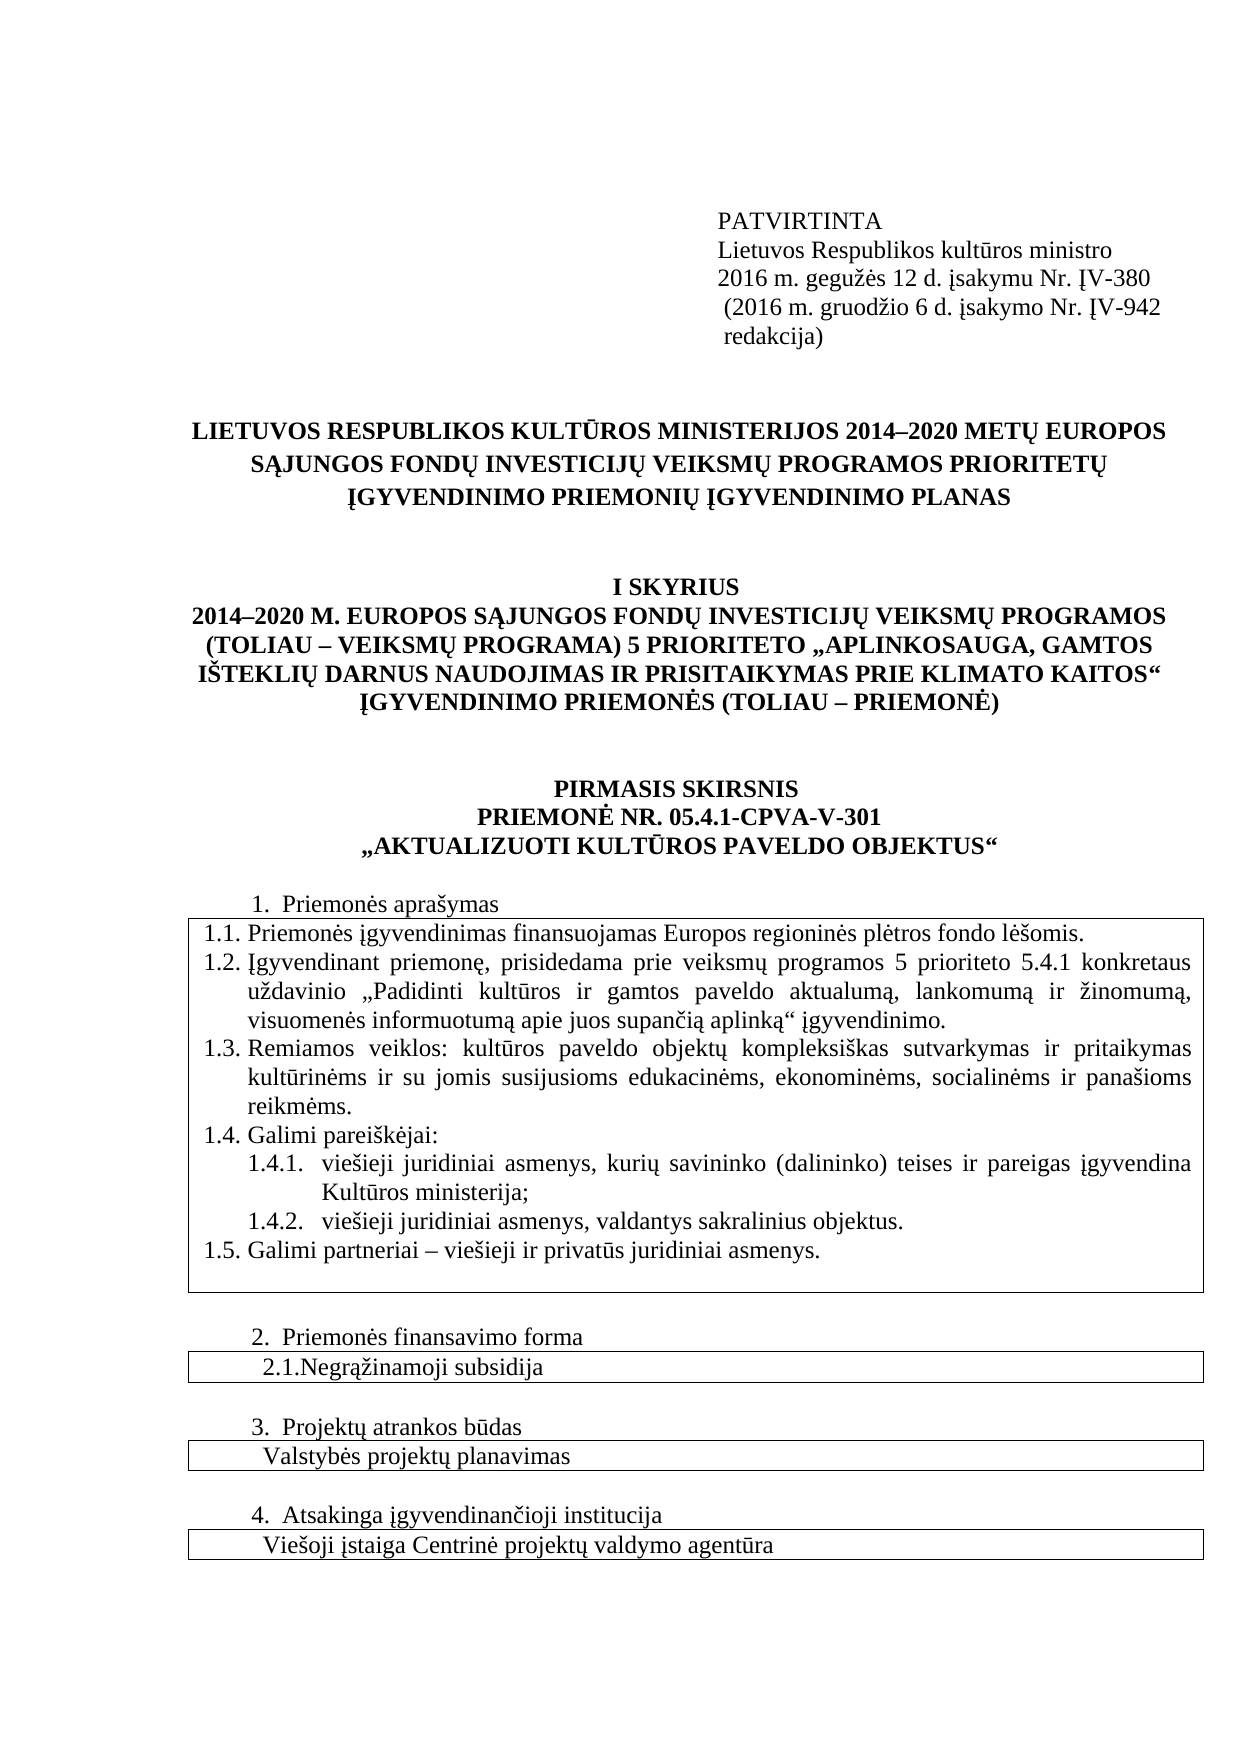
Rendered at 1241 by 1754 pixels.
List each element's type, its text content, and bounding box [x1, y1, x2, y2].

table_header Valstybės projektų planavimas [189, 1441, 1203, 1470]
table_cell 1.2. Įgyvendinant priemonę, prisidedama prie veiksmų programos 5 prioriteto 5.4.1 konkretaus uždavinio „Padidinti kultūros ir gamtos paveldo aktualumą, lankomumą ir žinomumą, visuomenės informuotumą apie juos supančią aplinką“ įgyvendinimo. [189, 947, 1203, 1033]
table_header 1.1. Priemonės įgyvendinimas finansuojamas Europos regioninės plėtros fondo lėšomis. [189, 919, 1203, 947]
text „AKTUALIZUOTI KULTŪROS PAVELDO OBJEKTUS“ [177, 831, 1181, 860]
table_header Viešoji įstaiga Centrinė projektų valdymo agentūra [189, 1530, 1203, 1558]
text 2014–2020 M. EUROPOS SĄJUNGOS FONDŲ INVESTICIJŲ VEIKSMŲ PROGRAMOS (TOLIAU – VEIKSMŲ PROGRAMA) 5 PRIORITETO „APLINKOSAUGA, GAMTOS IŠTEKLIŲ DARNUS NAUDOJIMAS IR PRISITAIKYMAS PRIE KLIMATO KAITOS“ ĮGYVENDINIMO PRIEMONĖS (TOLIAU – PRIEMONĖ) [177, 601, 1181, 716]
table_header 2.1.Negrąžinamoji subsidija [189, 1352, 1203, 1382]
text 2016 m. gegužės 12 d. įsakymu Nr. ĮV-380 [582, 263, 1181, 292]
text 2. Priemonės finansavimo forma [251, 1322, 1181, 1351]
text PRIEMONĖ NR. 05.4.1-CPVA-V-301 [177, 802, 1181, 831]
text 1. Priemonės aprašymas [251, 889, 1181, 917]
text 4. Atsakinga įgyvendinančioji institucija [251, 1500, 1181, 1529]
table_cell 1.3. Remiamos veiklos: kultūros paveldo objektų kompleksiškas sutvarkymas ir pritaikymas kultūrinėms ir su jomis susijusioms edukacinėms, ekonominėms, socialinėms ir panašioms reikmėms. 1.4. Galimi pareiškėjai: 1.4.1. viešieji juridiniai asmenys, kurių savininko (dalininko) teises ir pareigas įgyvendina Kultūros ministerija; 1.4.2. viešieji juridiniai asmenys, valdantys sakralinius objektus. 1.5. Galimi partneriai – viešieji ir privatūs juridiniai asmenys. [189, 1034, 1203, 1292]
text PATVIRTINTA [582, 206, 1181, 235]
text Lietuvos Respublikos kultūros ministro [582, 235, 1181, 263]
text LIETUVOS RESPUBLIKOS KULTŪROS MINISTERIJOS 2014–2020 METŲ EUROPOS SĄJUNGOS FONDŲ INVESTICIJŲ VEIKSMŲ PROGRAMOS PRIORITETŲ ĮGYVENDINIMO PRIEMONIŲ ĮGYVENDINIMO PLANas [177, 416, 1181, 511]
text I SKYRIUS [177, 572, 1181, 601]
text 3. Projektų atrankos būdas [251, 1412, 1181, 1440]
text PIRMASIS SKIRSNIS [177, 774, 1181, 802]
text (2016 m. gruodžio 6 d. įsakymo Nr. ĮV-942 redakcija) [723, 292, 1181, 350]
